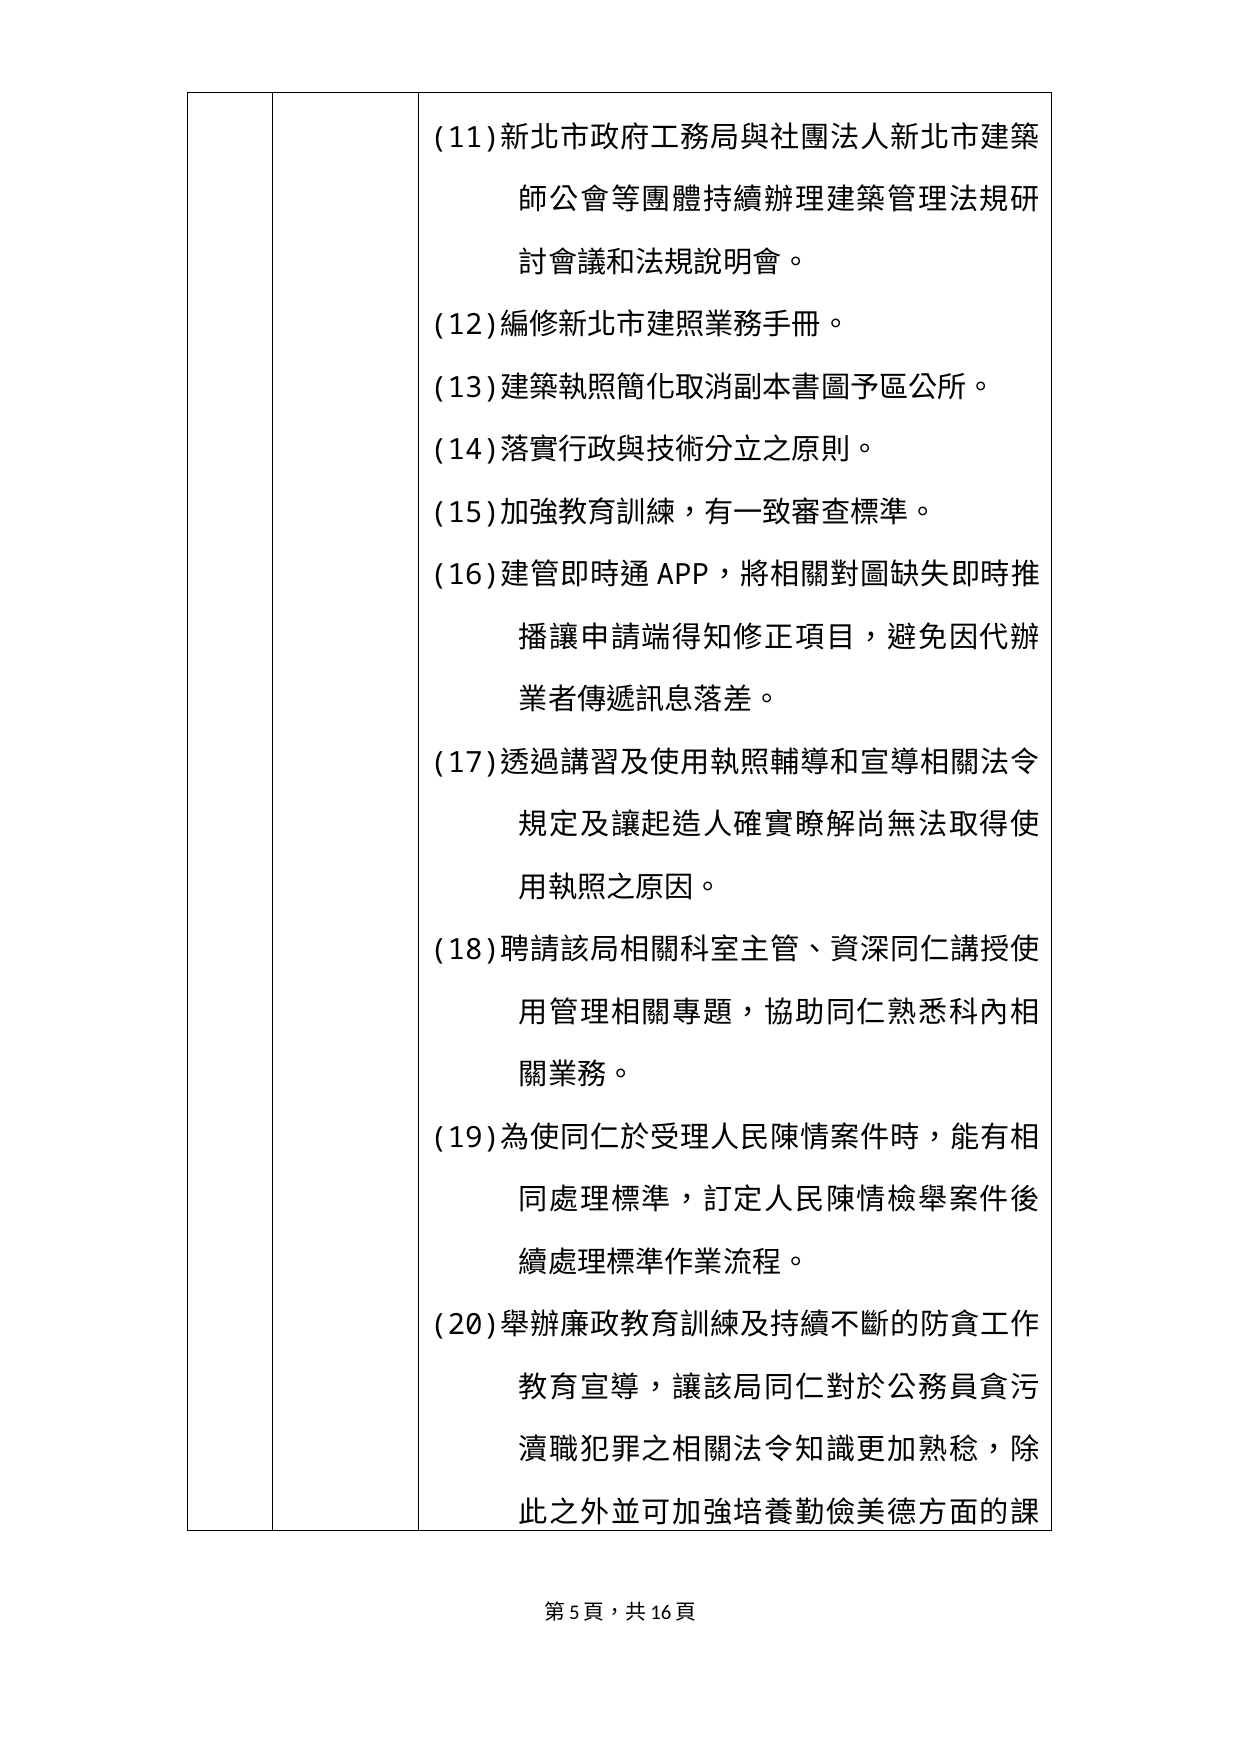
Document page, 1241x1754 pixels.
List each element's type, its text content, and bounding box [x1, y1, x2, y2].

table_cell [273, 93, 418, 1530]
table_cell [188, 93, 272, 1530]
table_cell 新北市轄內禁限建查詢更新及新增圖資共32層。 簡易室內裝修許可證及竣工查驗行政簡化。 已個案實施建造執照無紙化審查。 建管紅綠燈管控審查案件。 建管即時通增進功能建造執照審查作業透明化。 審查作業透明化-起造人及設計人邀請參與。 山坡地加強審查透明化。 製定室內裝修手冊-「讓您住安心 住好宅 新北市建照室裝大小事 知識+Ⅲ」。 建造執照預審審查流程簡化。 精進建造執照審查作業流程及加強建造執照技術審查制度會議。 新北市政府工務局與社團法人新北市建築師公會等團體持續辦理建築管理法規研討會議和法規說明會。 編修新北市建照業務手冊。 建築執照簡化取消副本書圖予區公所。 落實行政與技術分立之原則。 加強教育訓練，有一致審查標準。 建管即時通APP，將相關對圖缺失即時推播讓申請端得知修正項目，避免因代辦業者傳遞訊息落差。 透過講習及使用執照輔導和宣導相關法令規定及讓起造人確實瞭解尚無法取得使用執照之原因。 聘請該局相關科室主管、資深同仁講授使用管理相關專題，協助同仁熟悉科內相關業務。 為使同仁於受理人民陳情案件時，能有相同處理標準，訂定人民陳情檢舉案件後續處理標準作業流程。 舉辦廉政教育訓練及持續不斷的防貪工作教育宣導，讓該局同仁對於公務員貪污瀆職犯罪之相關法令知識更加熟稔，除此之外並可加強培養勤儉美德方面的課程，藉由教育抑制人性貪念，減少因意志不堅，沉迷物慾受到金錢及不正利益誘惑鋌而走險，避免誤蹈法網。 辦理建造執照或使用執照核發審查作業風險業務內控稽核，透過書面與實地稽核等方式，評估業務潛存風險因子，並研議精進作為之建議及增進風險控制之行政透明相關作為。另為了解洽辦核發建造執照或使用執照之廠商，對該局服務品質及業務廉政之滿意度，委外辦理電話訪問滿意度問卷調查，以做為未來持續精進施政革新作業與訂定相關政策的參考。 訂定「新北市政府工務局及所屬各機關門禁管制及員工廉政倫理規範查核實施要點」： 鑑於該局同仁時有遭「職務上利害關係人」關說而影響業務推動，有不法核發建造執照、使用執照及違章建築應拆、不拆或緩拆之風險；另該局及所屬各機關員工屢有與職務上利害關係人涉足不當場所、不當飲宴應酬及行政程序外接觸未依行政程序法第47條做成書面紀錄等情事，為建立員工廉潔自持、依法行政觀念，爰於103年3月26日訂定及105年7月5日修正「新北市政府工務局及所屬各機關門禁管制及員工廉政倫理規範查核實施要點」，並將該要點張貼於辦公場所入口明顯處。 針對涉案建築師申請案件，建立審照人員隨機抽選機制： 為防堵具有廉政風險之涉案建築師，藉由鎖定該局特定承辦人進行餽贈、喝花酒等違法方式打通關節，以取得建照申請案件快速核照，故針對專案列管起造人、建築師及代辦人員申請案件，一律由該局政風室以電腦隨機抽選承辦人員，俾確保案件審核之公正性。 實施定期輪調： 該局業務單位定期檢討並辦理科內及所屬機關同仁業務輪調，除藉由定期輪調增加同仁各項業務熟稔外，亦可防止久任一職發生弊端。 辦理銅鏡專案及機關廉政風險評估： 依據101年7月24日市政會議，市長指示事項及銅鏡專案實施計畫辦理銅鏡專案相關事宜，由政風室每季辦理該專案，請各單位提報列管名單。另該局及所屬各政風機構每年編撰「機關廉政風險評估報告」，針對風險人員及事件，逐項瞭解、分析、探討癥結與問題所在，研提具體改進措施或防制作為，並簽報機關首長核示後，循政風體系陳報本府政風處。 [419, 93, 1051, 1530]
